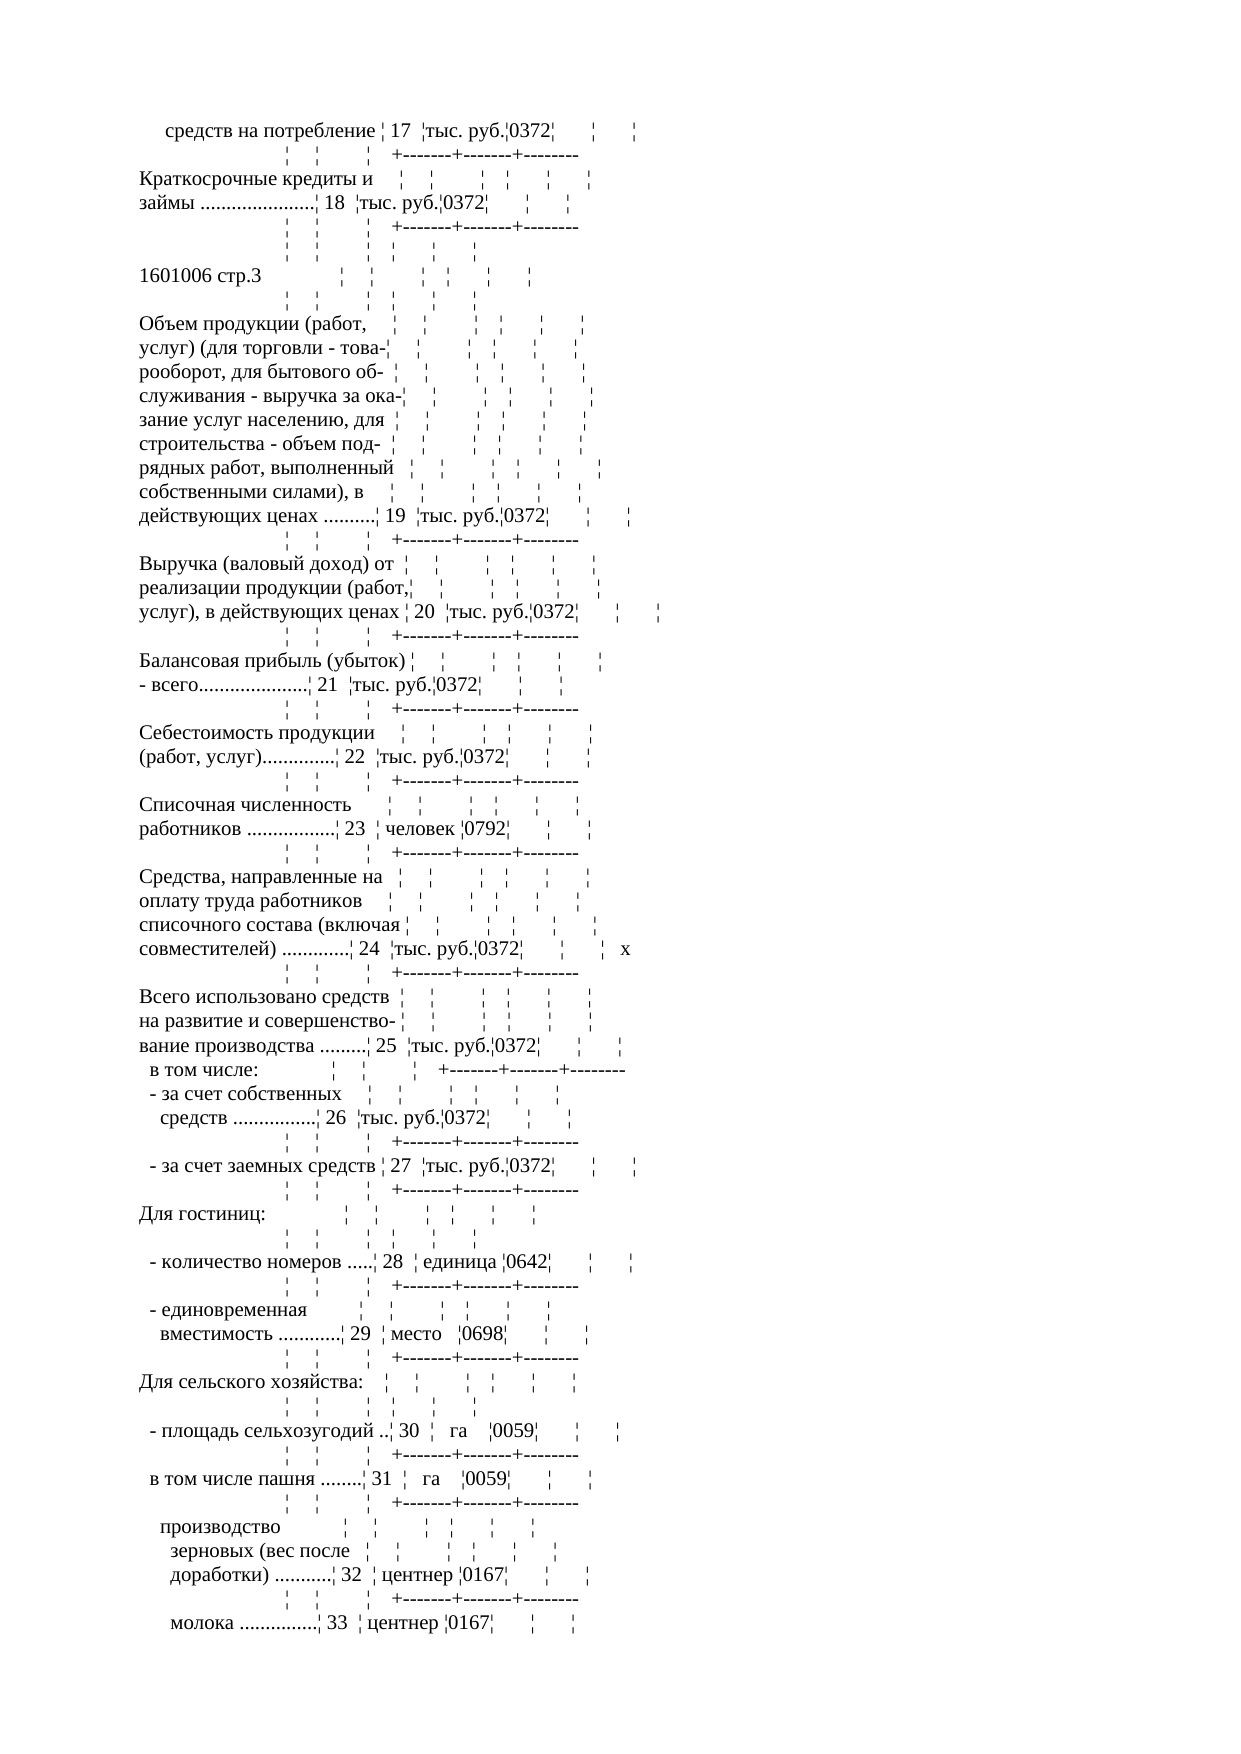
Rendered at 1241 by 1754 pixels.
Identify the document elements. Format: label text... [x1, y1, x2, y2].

text ¦ ¦ ¦ +-------+-------+-------- [118, 1442, 1122, 1466]
text рядных работ, выполненный ¦ ¦ ¦ ¦ ¦ ¦ [118, 455, 1122, 479]
text ¦ ¦ ¦ +-------+-------+-------- [118, 1490, 1122, 1514]
text услуг), в действующих ценах ¦ 20 ¦тыс. руб.¦0372¦ ¦ ¦ [118, 599, 1122, 623]
text действующих ценах ..........¦ 19 ¦тыс. руб.¦0372¦ ¦ ¦ [118, 503, 1122, 527]
text 1601006 стр.3 ¦ ¦ ¦ ¦ ¦ ¦ [118, 262, 1122, 287]
text служивания - выручка за ока-¦ ¦ ¦ ¦ ¦ ¦ [118, 383, 1122, 407]
text - за счет собственных ¦ ¦ ¦ ¦ ¦ ¦ [118, 1081, 1122, 1105]
text ¦ ¦ ¦ +-------+-------+-------- [118, 1177, 1122, 1201]
text оплату труда работников ¦ ¦ ¦ ¦ ¦ ¦ [118, 888, 1122, 912]
text Объем продукции (работ, ¦ ¦ ¦ ¦ ¦ ¦ [118, 311, 1122, 335]
text вание производства .........¦ 25 ¦тыс. руб.¦0372¦ ¦ ¦ [118, 1032, 1122, 1057]
text работников .................¦ 23 ¦ человек ¦0792¦ ¦ ¦ [118, 816, 1122, 840]
text производство ¦ ¦ ¦ ¦ ¦ ¦ [118, 1514, 1122, 1538]
text на развитие и совершенство- ¦ ¦ ¦ ¦ ¦ ¦ [118, 1008, 1122, 1032]
text - всего.....................¦ 21 ¦тыс. руб.¦0372¦ ¦ ¦ [118, 672, 1122, 696]
text доработки) ...........¦ 32 ¦ центнер ¦0167¦ ¦ ¦ [118, 1562, 1122, 1586]
text зерновых (вес после ¦ ¦ ¦ ¦ ¦ ¦ [118, 1538, 1122, 1562]
text Средства, направленные на ¦ ¦ ¦ ¦ ¦ ¦ [118, 864, 1122, 888]
text рооборот, для бытового об- ¦ ¦ ¦ ¦ ¦ ¦ [118, 359, 1122, 383]
text ¦ ¦ ¦ +-------+-------+-------- [118, 1273, 1122, 1297]
text услуг) (для торговли - това-¦ ¦ ¦ ¦ ¦ ¦ [118, 335, 1122, 359]
text ¦ ¦ ¦ +-------+-------+-------- [118, 214, 1122, 238]
text займы ......................¦ 18 ¦тыс. руб.¦0372¦ ¦ ¦ [118, 190, 1122, 214]
text вместимость ............¦ 29 ¦ место ¦0698¦ ¦ ¦ [118, 1321, 1122, 1345]
text Для гостиниц: ¦ ¦ ¦ ¦ ¦ ¦ [118, 1201, 1122, 1225]
text ¦ ¦ ¦ ¦ ¦ ¦ [118, 287, 1122, 311]
text в том числе: ¦ ¦ ¦ +-------+-------+-------- [118, 1057, 1122, 1081]
text ¦ ¦ ¦ +-------+-------+-------- [118, 1345, 1122, 1369]
text реализации продукции (работ,¦ ¦ ¦ ¦ ¦ ¦ [118, 575, 1122, 599]
text ¦ ¦ ¦ +-------+-------+-------- [118, 142, 1122, 166]
text списочного состава (включая ¦ ¦ ¦ ¦ ¦ ¦ [118, 912, 1122, 936]
text Себестоимость продукции ¦ ¦ ¦ ¦ ¦ ¦ [118, 720, 1122, 744]
text Всего использовано средств ¦ ¦ ¦ ¦ ¦ ¦ [118, 984, 1122, 1008]
text ¦ ¦ ¦ ¦ ¦ ¦ [118, 1225, 1122, 1249]
text ¦ ¦ ¦ +-------+-------+-------- [118, 623, 1122, 647]
text Для сельского хозяйства: ¦ ¦ ¦ ¦ ¦ ¦ [118, 1369, 1122, 1393]
text Выручка (валовый доход) от ¦ ¦ ¦ ¦ ¦ ¦ [118, 551, 1122, 575]
text молока ...............¦ 33 ¦ центнер ¦0167¦ ¦ ¦ [118, 1610, 1122, 1634]
text (работ, услуг)..............¦ 22 ¦тыс. руб.¦0372¦ ¦ ¦ [118, 744, 1122, 768]
text - количество номеров .....¦ 28 ¦ единица ¦0642¦ ¦ ¦ [118, 1249, 1122, 1273]
text ¦ ¦ ¦ ¦ ¦ ¦ [118, 238, 1122, 262]
text - площадь сельхозугодий ..¦ 30 ¦ га ¦0059¦ ¦ ¦ [118, 1417, 1122, 1442]
text ¦ ¦ ¦ ¦ ¦ ¦ [118, 1393, 1122, 1417]
text Списочная численность ¦ ¦ ¦ ¦ ¦ ¦ [118, 792, 1122, 816]
text ¦ ¦ ¦ +-------+-------+-------- [118, 768, 1122, 792]
text Краткосрочные кредиты и ¦ ¦ ¦ ¦ ¦ ¦ [118, 166, 1122, 190]
text ¦ ¦ ¦ +-------+-------+-------- [118, 840, 1122, 864]
text совместителей) .............¦ 24 ¦тыс. руб.¦0372¦ ¦ ¦ x [118, 936, 1122, 960]
text ¦ ¦ ¦ +-------+-------+-------- [118, 1586, 1122, 1610]
text - единовременная ¦ ¦ ¦ ¦ ¦ ¦ [118, 1297, 1122, 1321]
text собственными силами), в ¦ ¦ ¦ ¦ ¦ ¦ [118, 479, 1122, 503]
text зание услуг населению, для ¦ ¦ ¦ ¦ ¦ ¦ [118, 407, 1122, 431]
text средств ................¦ 26 ¦тыс. руб.¦0372¦ ¦ ¦ [118, 1105, 1122, 1129]
text средств на потребление ¦ 17 ¦тыс. руб.¦0372¦ ¦ ¦ [118, 118, 1122, 142]
text ¦ ¦ ¦ +-------+-------+-------- [118, 960, 1122, 984]
text ¦ ¦ ¦ +-------+-------+-------- [118, 696, 1122, 720]
text Балансовая прибыль (убыток) ¦ ¦ ¦ ¦ ¦ ¦ [118, 647, 1122, 672]
text - за счет заемных средств ¦ 27 ¦тыс. руб.¦0372¦ ¦ ¦ [118, 1153, 1122, 1177]
text ¦ ¦ ¦ +-------+-------+-------- [118, 527, 1122, 551]
text ¦ ¦ ¦ +-------+-------+-------- [118, 1129, 1122, 1153]
text строительства - объем под- ¦ ¦ ¦ ¦ ¦ ¦ [118, 431, 1122, 455]
text в том числе пашня ........¦ 31 ¦ га ¦0059¦ ¦ ¦ [118, 1466, 1122, 1490]
